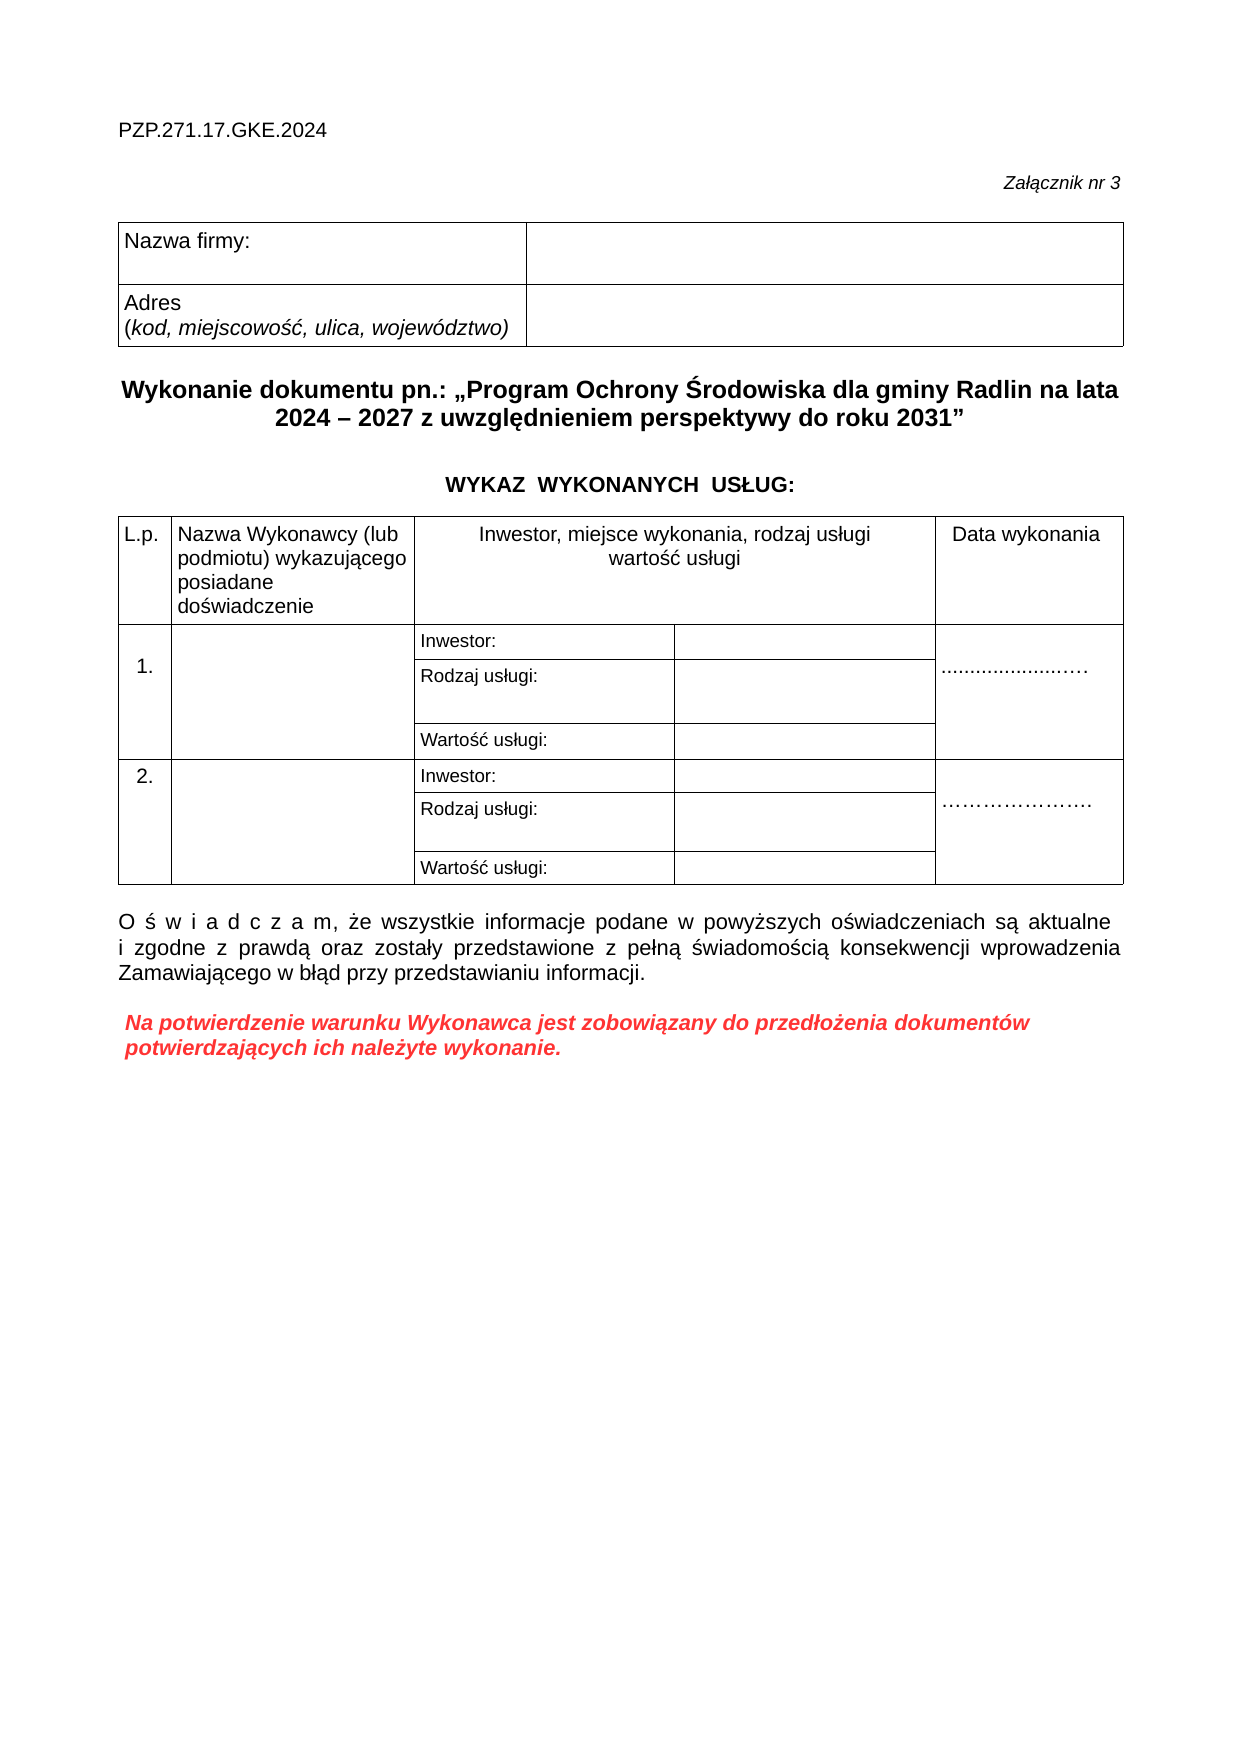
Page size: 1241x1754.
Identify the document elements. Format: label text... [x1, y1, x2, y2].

table_cell Inwestor: [415, 760, 674, 792]
table_cell [675, 852, 935, 884]
table_cell [527, 285, 1123, 346]
table_cell Adres (kod, miejscowość, ulica, województwo) [119, 285, 526, 346]
table_cell Wartość usługi: [415, 724, 674, 758]
table_cell [675, 625, 935, 659]
text Załącznik nr 3 [118, 172, 1122, 193]
table_cell [172, 760, 414, 884]
table_header Nazwa firmy: [119, 223, 526, 284]
table_header [527, 223, 1123, 284]
table_cell Rodzaj usługi: [415, 793, 674, 851]
table_header L.p. [119, 517, 171, 624]
text O ś w i a d c z a m, że wszystkie informacje podane w powyższych oświadczeniach są aktualne i zgodne z prawdą oraz zostały przedstawione z pełną świadomością konsekwencji wprowadzenia Zamawiającego w błąd przy przedstawianiu informacji. [118, 909, 1122, 985]
table_cell .....................…. [936, 625, 1123, 758]
table_cell Rodzaj usługi: [415, 660, 674, 723]
text Na potwierdzenie warunku Wykonawca jest zobowiązany do przedłożenia dokumentów potwierdzających ich należyte wykonanie. [125, 1010, 1122, 1060]
text WYKAZ WYKONANYCH USŁUG: [118, 472, 1122, 497]
table_header Data wykonania [936, 517, 1123, 624]
text Wykonanie dokumentu pn.: „Program Ochrony Środowiska dla gminy Radlin na lata 2024 – 2027 z uwzględnieniem perspektywy do roku 2031” [118, 375, 1122, 432]
table_cell 1. [119, 625, 171, 758]
table_header Inwestor, miejsce wykonania, rodzaj usługi wartość usługi [415, 517, 935, 624]
table_cell [675, 660, 935, 723]
table_cell Inwestor: [415, 625, 674, 659]
table_cell [675, 724, 935, 758]
table_cell 2. [119, 760, 171, 884]
table_header Nazwa Wykonawcy (lub podmiotu) wykazującego posiadane doświadczenie [172, 517, 414, 624]
table_cell [675, 760, 935, 792]
table_cell [172, 625, 414, 758]
table_cell Wartość usługi: [415, 852, 674, 884]
table_cell …………………. [936, 760, 1123, 884]
table_cell [675, 793, 935, 851]
